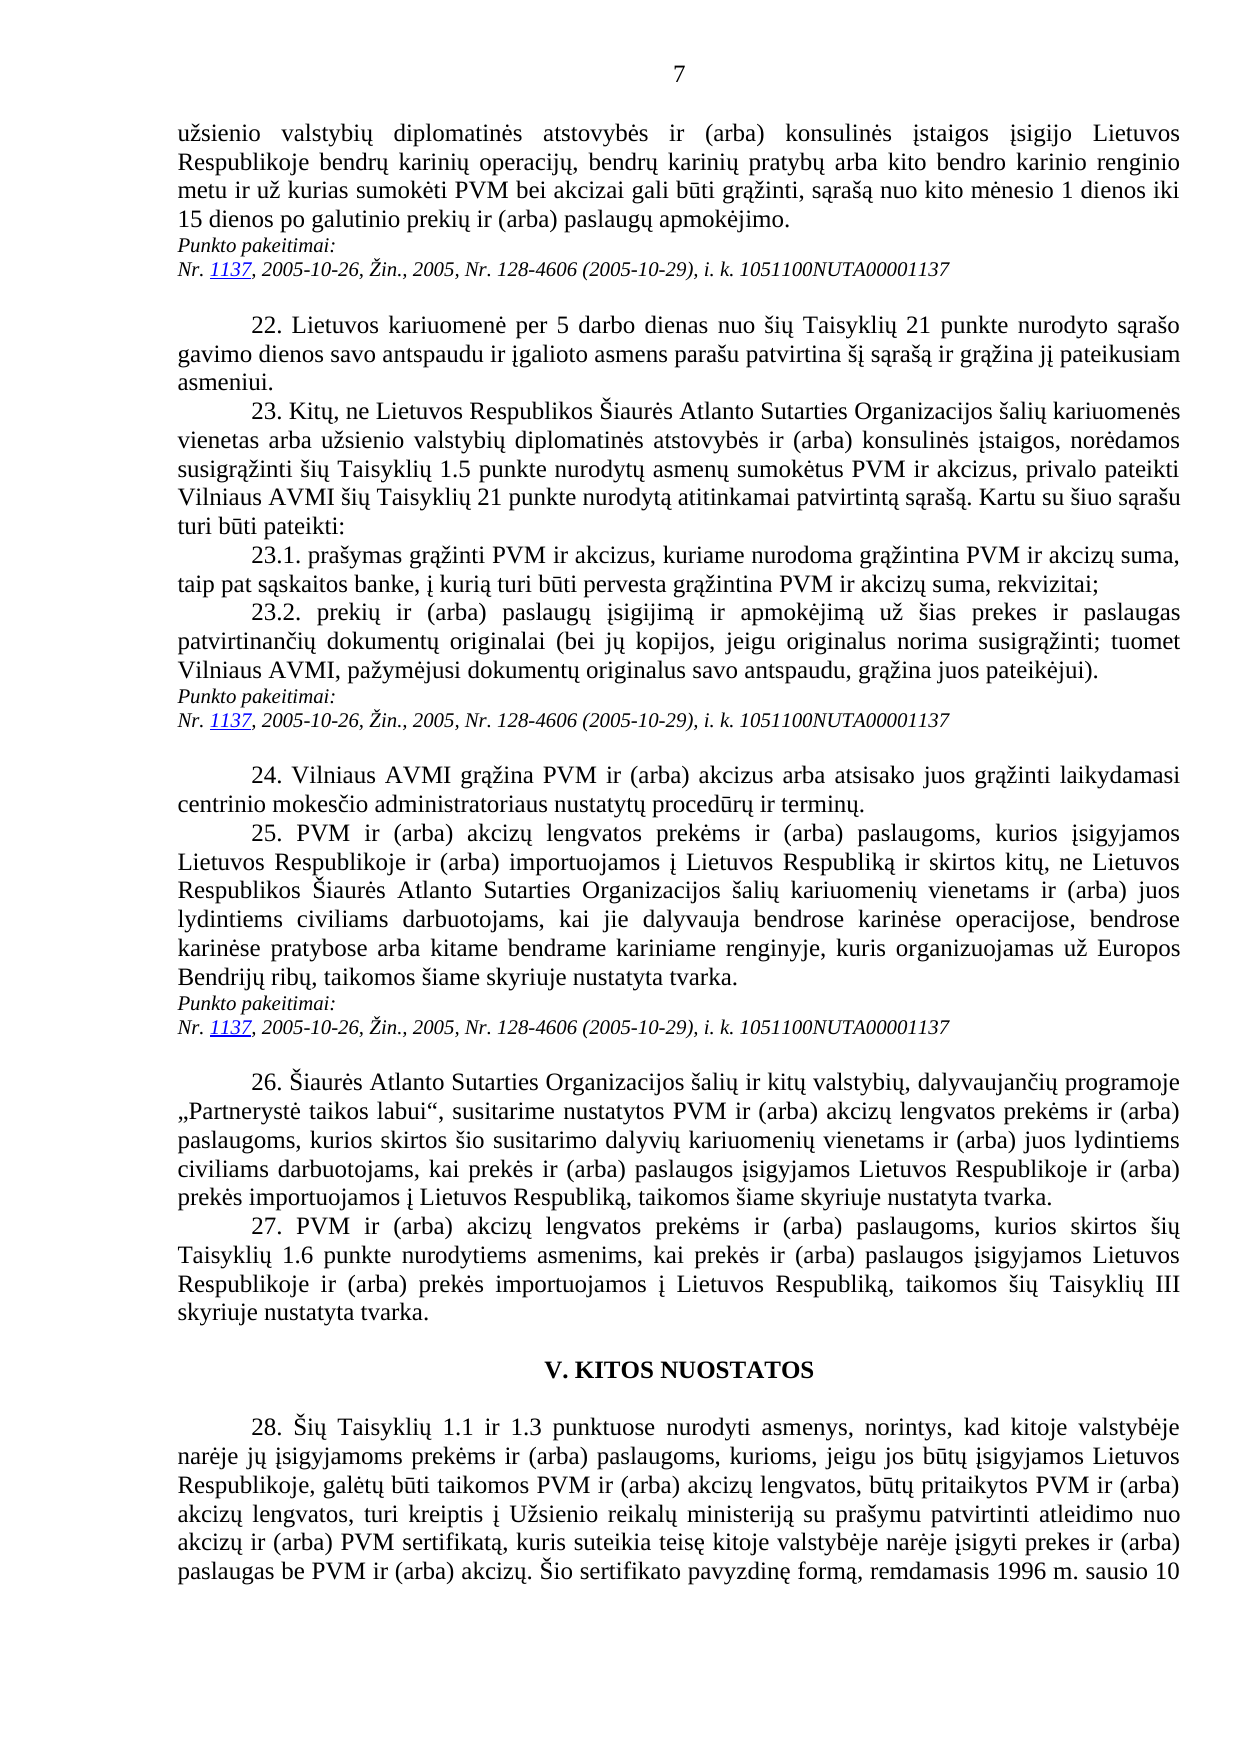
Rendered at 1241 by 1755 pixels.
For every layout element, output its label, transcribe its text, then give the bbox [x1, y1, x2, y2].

text 28. Šių Taisyklių 1.1 ir 1.3 punktuose nurodyti asmenys, norintys, kad kitoje valstybėje narėje jų įsigyjamoms prekėms ir (arba) paslaugoms, kurioms, jeigu jos būtų įsigyjamos Lietuvos Respublikoje, galėtų būti taikomos PVM ir (arba) akcizų lengvatos, būtų pritaikytos PVM ir (arba) akcizų lengvatos, turi kreiptis į Užsienio reikalų ministeriją su prašymu patvirtinti atleidimo nuo akcizų ir (arba) PVM sertifikatą, kuris suteikia teisę kitoje valstybėje narėje įsigyti prekes ir (arba) paslaugas be PVM ir (arba) akcizų. Šio sertifikato pavyzdinę formą, remdamasis 1996 m. sausio 10 [177, 1412, 1181, 1585]
text 26. Šiaurės Atlanto Sutarties Organizacijos šalių ir kitų valstybių, dalyvaujančių programoje „Partnerystė taikos labui“, susitarime nustatytos PVM ir (arba) akcizų lengvatos prekėms ir (arba) paslaugoms, kurios skirtos šio susitarimo dalyvių kariuomenių vienetams ir (arba) juos lydintiems civiliams darbuotojams, kai prekės ir (arba) paslaugos įsigyjamos Lietuvos Respublikoje ir (arba) prekės importuojamos į Lietuvos Respubliką, taikomos šiame skyriuje nustatyta tvarka. [177, 1067, 1181, 1211]
text 23.1. prašymas grąžinti PVM ir akcizus, kuriame nurodoma grąžintina PVM ir akcizų suma, taip pat sąskaitos banke, į kurią turi būti pervesta grąžintina PVM ir akcizų suma, rekvizitai; [177, 540, 1181, 597]
text 22. Lietuvos kariuomenė per 5 darbo dienas nuo šių Taisyklių 21 punkte nurodyto sąrašo gavimo dienos savo antspaudu ir įgalioto asmens parašu patvirtina šį sąrašą ir grąžina jį pateikusiam asmeniui. [177, 310, 1181, 396]
text Nr. 1137, 2005-10-26, Žin., 2005, Nr. 128-4606 (2005-10-29), i. k. 1051100NUTA00001137 [177, 708, 1181, 732]
text 24. Vilniaus AVMI grąžina PVM ir (arba) akcizus arba atsisako juos grąžinti laikydamasi centrinio mokesčio administratoriaus nustatytų procedūrų ir terminų. [177, 761, 1181, 818]
text Punkto pakeitimai: [177, 233, 1181, 257]
text Nr. 1137, 2005-10-26, Žin., 2005, Nr. 128-4606 (2005-10-29), i. k. 1051100NUTA00001137 [177, 1015, 1181, 1039]
text 23. Kitų, ne Lietuvos Respublikos Šiaurės Atlanto Sutarties Organizacijos šalių kariuomenės vienetas arba užsienio valstybių diplomatinės atstovybės ir (arba) konsulinės įstaigos, norėdamos susigrąžinti šių Taisyklių 1.5 punkte nurodytų asmenų sumokėtus PVM ir akcizus, privalo pateikti Vilniaus AVMI šių Taisyklių 21 punkte nurodytą atitinkamai patvirtintą sąrašą. Kartu su šiuo sąrašu turi būti pateikti: [177, 396, 1181, 540]
text 27. PVM ir (arba) akcizų lengvatos prekėms ir (arba) paslaugoms, kurios skirtos šių Taisyklių 1.6 punkte nurodytiems asmenims, kai prekės ir (arba) paslaugos įsigyjamos Lietuvos Respublikoje ir (arba) prekės importuojamos į Lietuvos Respubliką, taikomos šių Taisyklių III skyriuje nustatyta tvarka. [177, 1211, 1181, 1326]
text Punkto pakeitimai: [177, 991, 1181, 1015]
text Punkto pakeitimai: [177, 684, 1181, 708]
text 23.2. prekių ir (arba) paslaugų įsigijimą ir apmokėjimą už šias prekes ir paslaugas patvirtinančių dokumentų originalai (bei jų kopijos, jeigu originalus norima susigrąžinti; tuomet Vilniaus AVMI, pažymėjusi dokumentų originalus savo antspaudu, grąžina juos pateikėjui). [177, 597, 1181, 684]
text užsienio valstybių diplomatinės atstovybės ir (arba) konsulinės įstaigos įsigijo Lietuvos Respublikoje bendrų karinių operacijų, bendrų karinių pratybų arba kito bendro karinio renginio metu ir už kurias sumokėti PVM bei akcizai gali būti grąžinti, sąrašą nuo kito mėnesio 1 dienos iki 15 dienos po galutinio prekių ir (arba) paslaugų apmokėjimo. [177, 118, 1181, 233]
text Nr. 1137, 2005-10-26, Žin., 2005, Nr. 128-4606 (2005-10-29), i. k. 1051100NUTA00001137 [177, 257, 1181, 281]
text 25. PVM ir (arba) akcizų lengvatos prekėms ir (arba) paslaugoms, kurios įsigyjamos Lietuvos Respublikoje ir (arba) importuojamos į Lietuvos Respubliką ir skirtos kitų, ne Lietuvos Respublikos Šiaurės Atlanto Sutarties Organizacijos šalių kariuomenių vienetams ir (arba) juos lydintiems civiliams darbuotojams, kai jie dalyvauja bendrose karinėse operacijose, bendrose karinėse pratybose arba kitame bendrame kariniame renginyje, kuris organizuojamas už Europos Bendrijų ribų, taikomos šiame skyriuje nustatyta tvarka. [177, 818, 1181, 991]
text V. KITOS NUOSTATOS [177, 1355, 1181, 1384]
